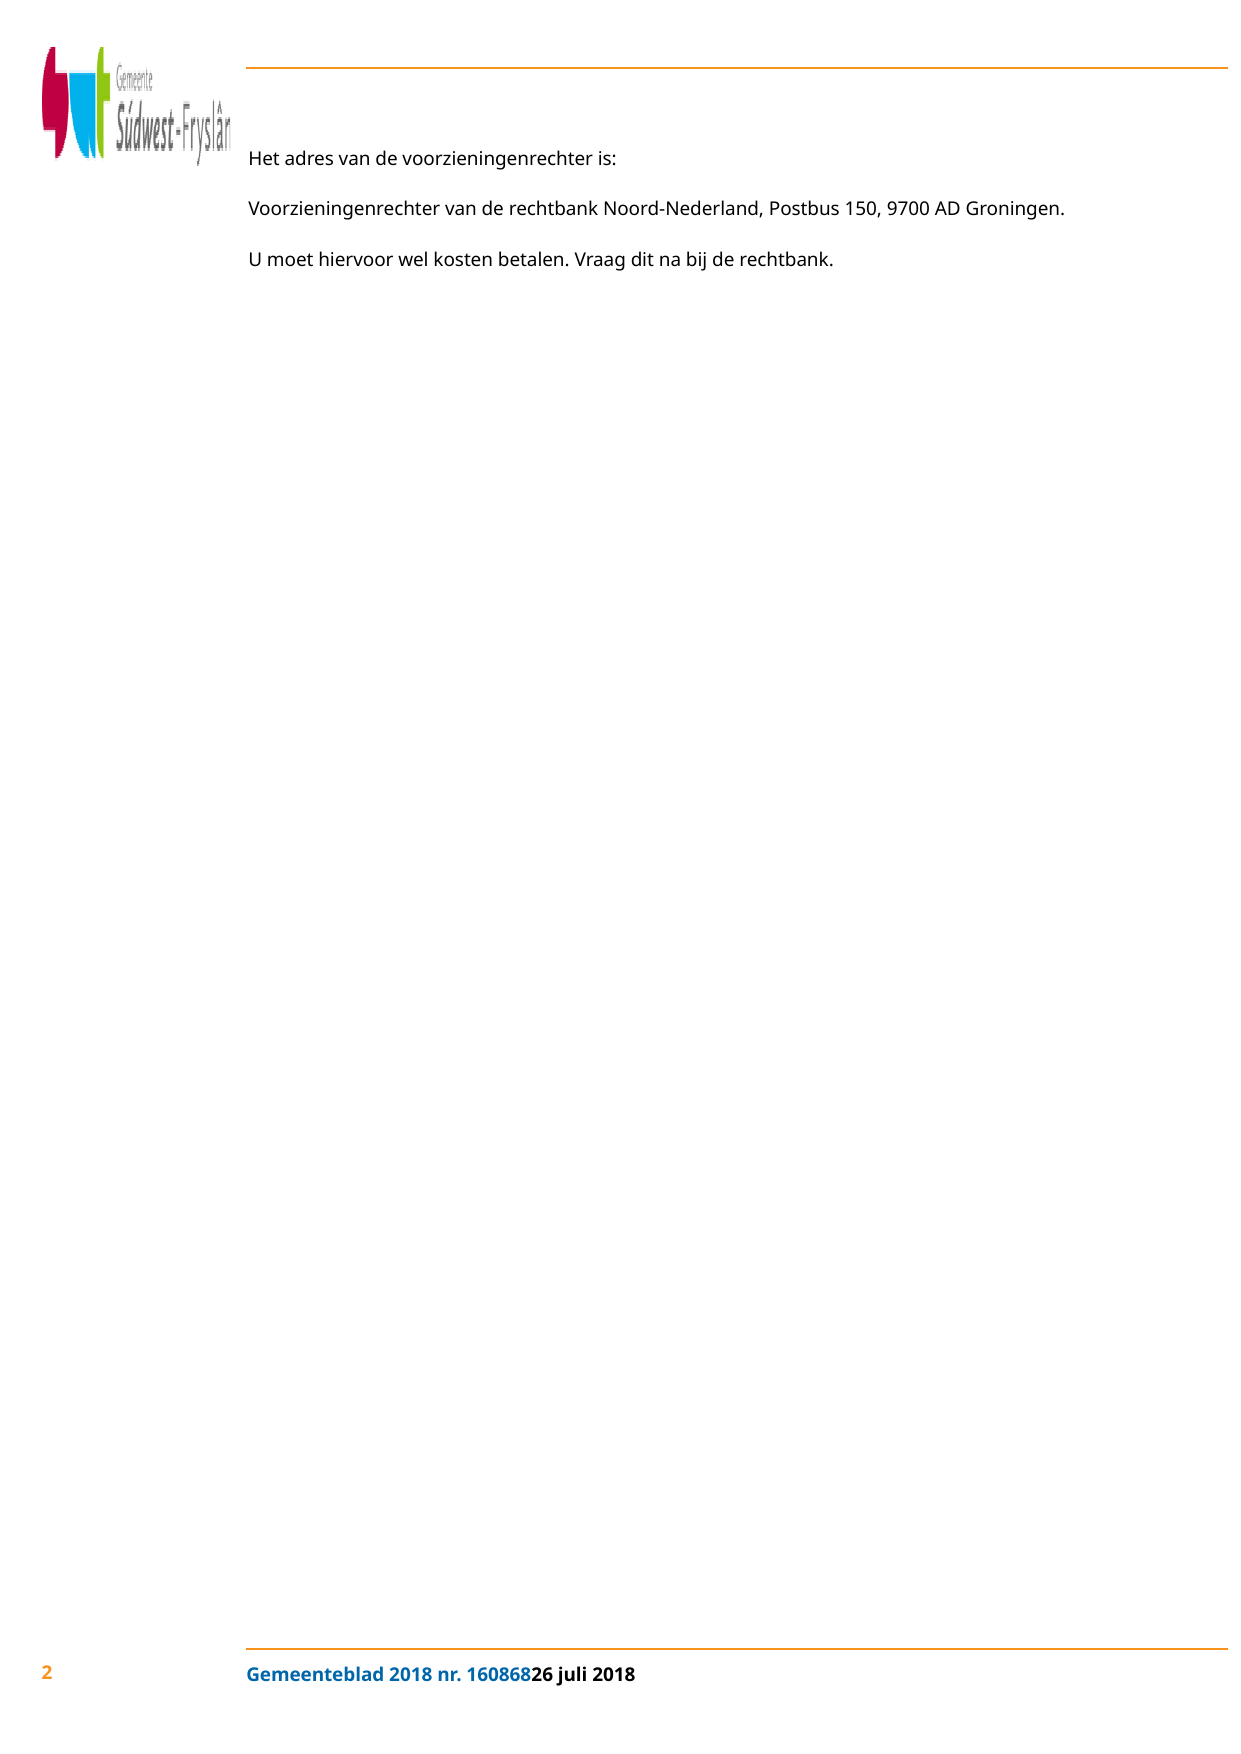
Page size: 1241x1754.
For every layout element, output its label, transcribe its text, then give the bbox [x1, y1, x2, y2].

text U moet hiervoor wel kosten betalen. Vraag dit na bij de rechtbank. [248, 246, 1152, 272]
text Het adres van de voorzieningenrechter is: [248, 145, 1152, 171]
picture [41, 47, 231, 172]
text Voorzieningenrechter van de rechtbank Noord-Nederland, Postbus 150, 9700 AD Groningen. [248, 196, 1152, 221]
